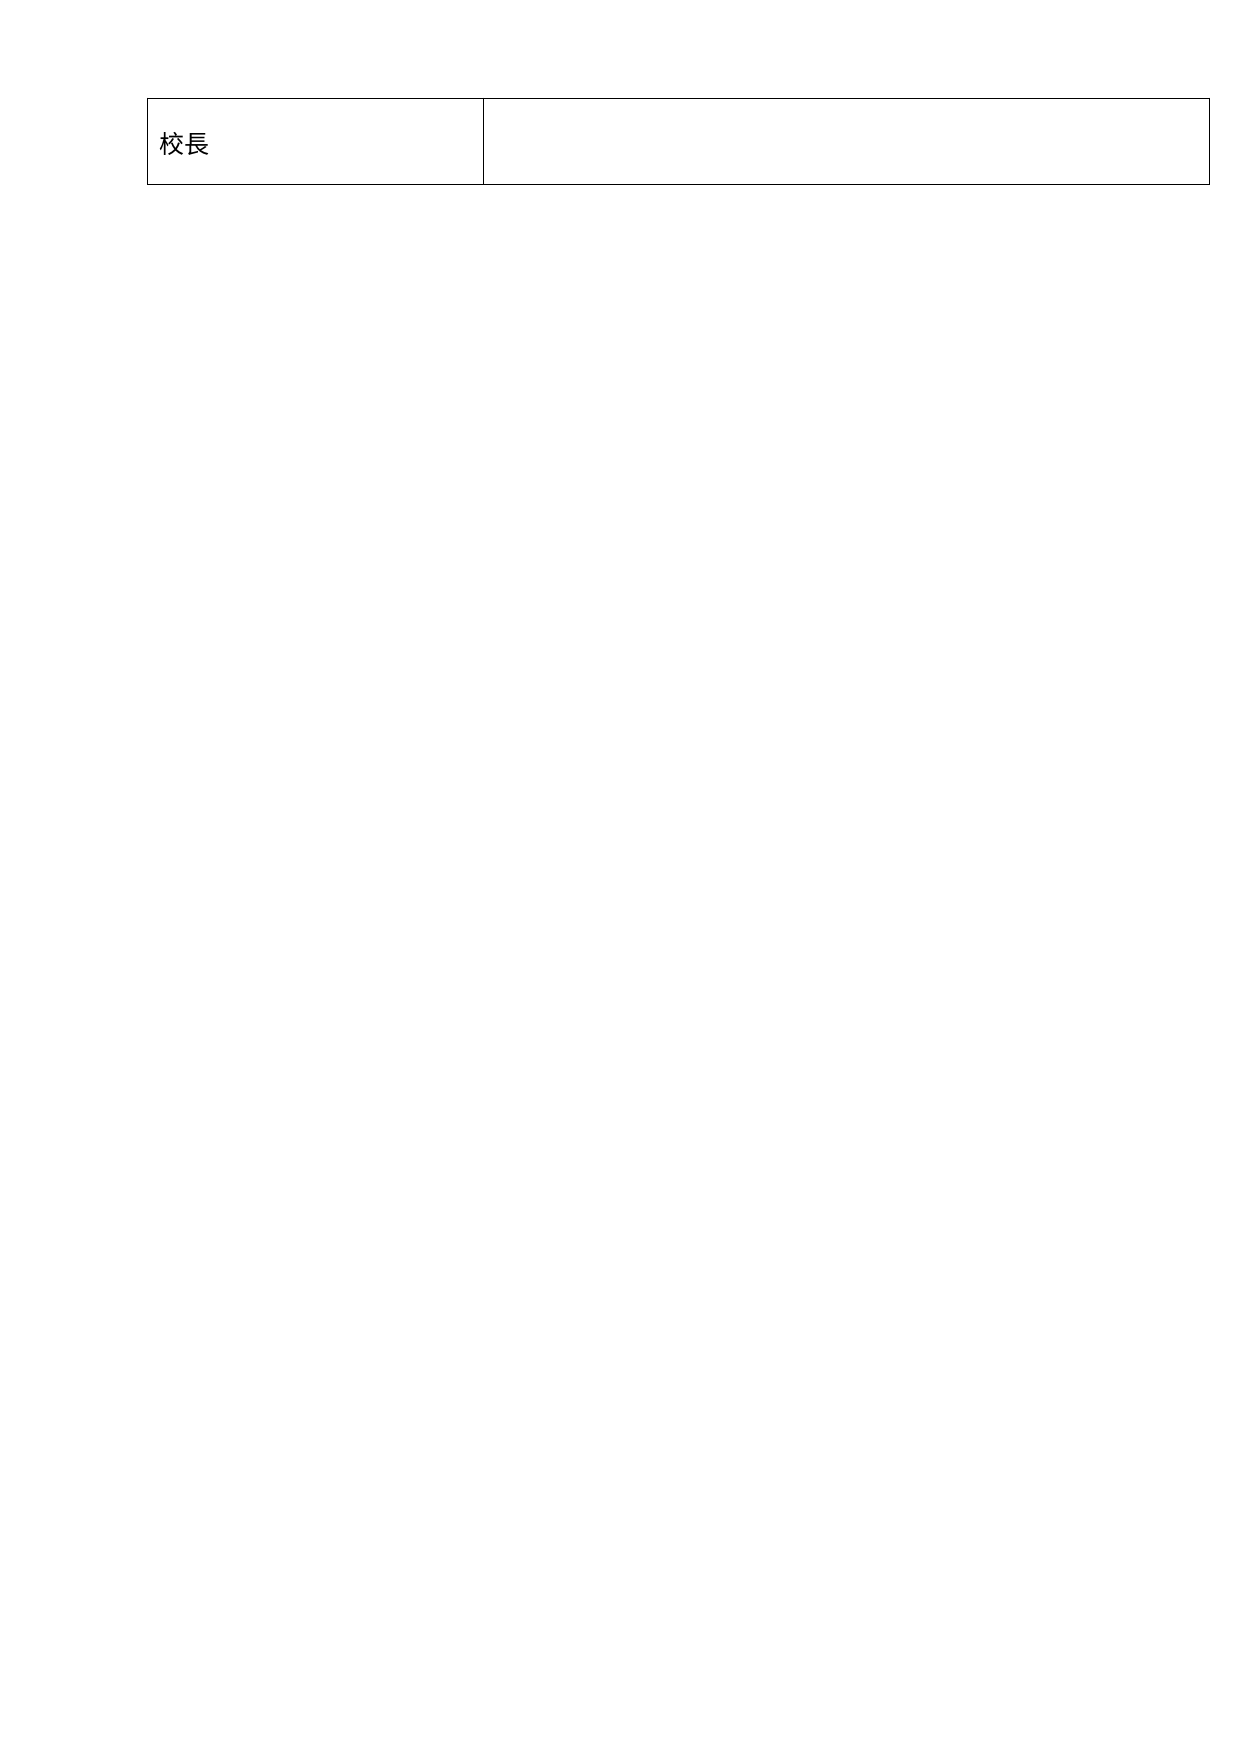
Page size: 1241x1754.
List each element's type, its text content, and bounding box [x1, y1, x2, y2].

table_cell 校長 [148, 99, 483, 184]
table_cell [484, 99, 1209, 184]
